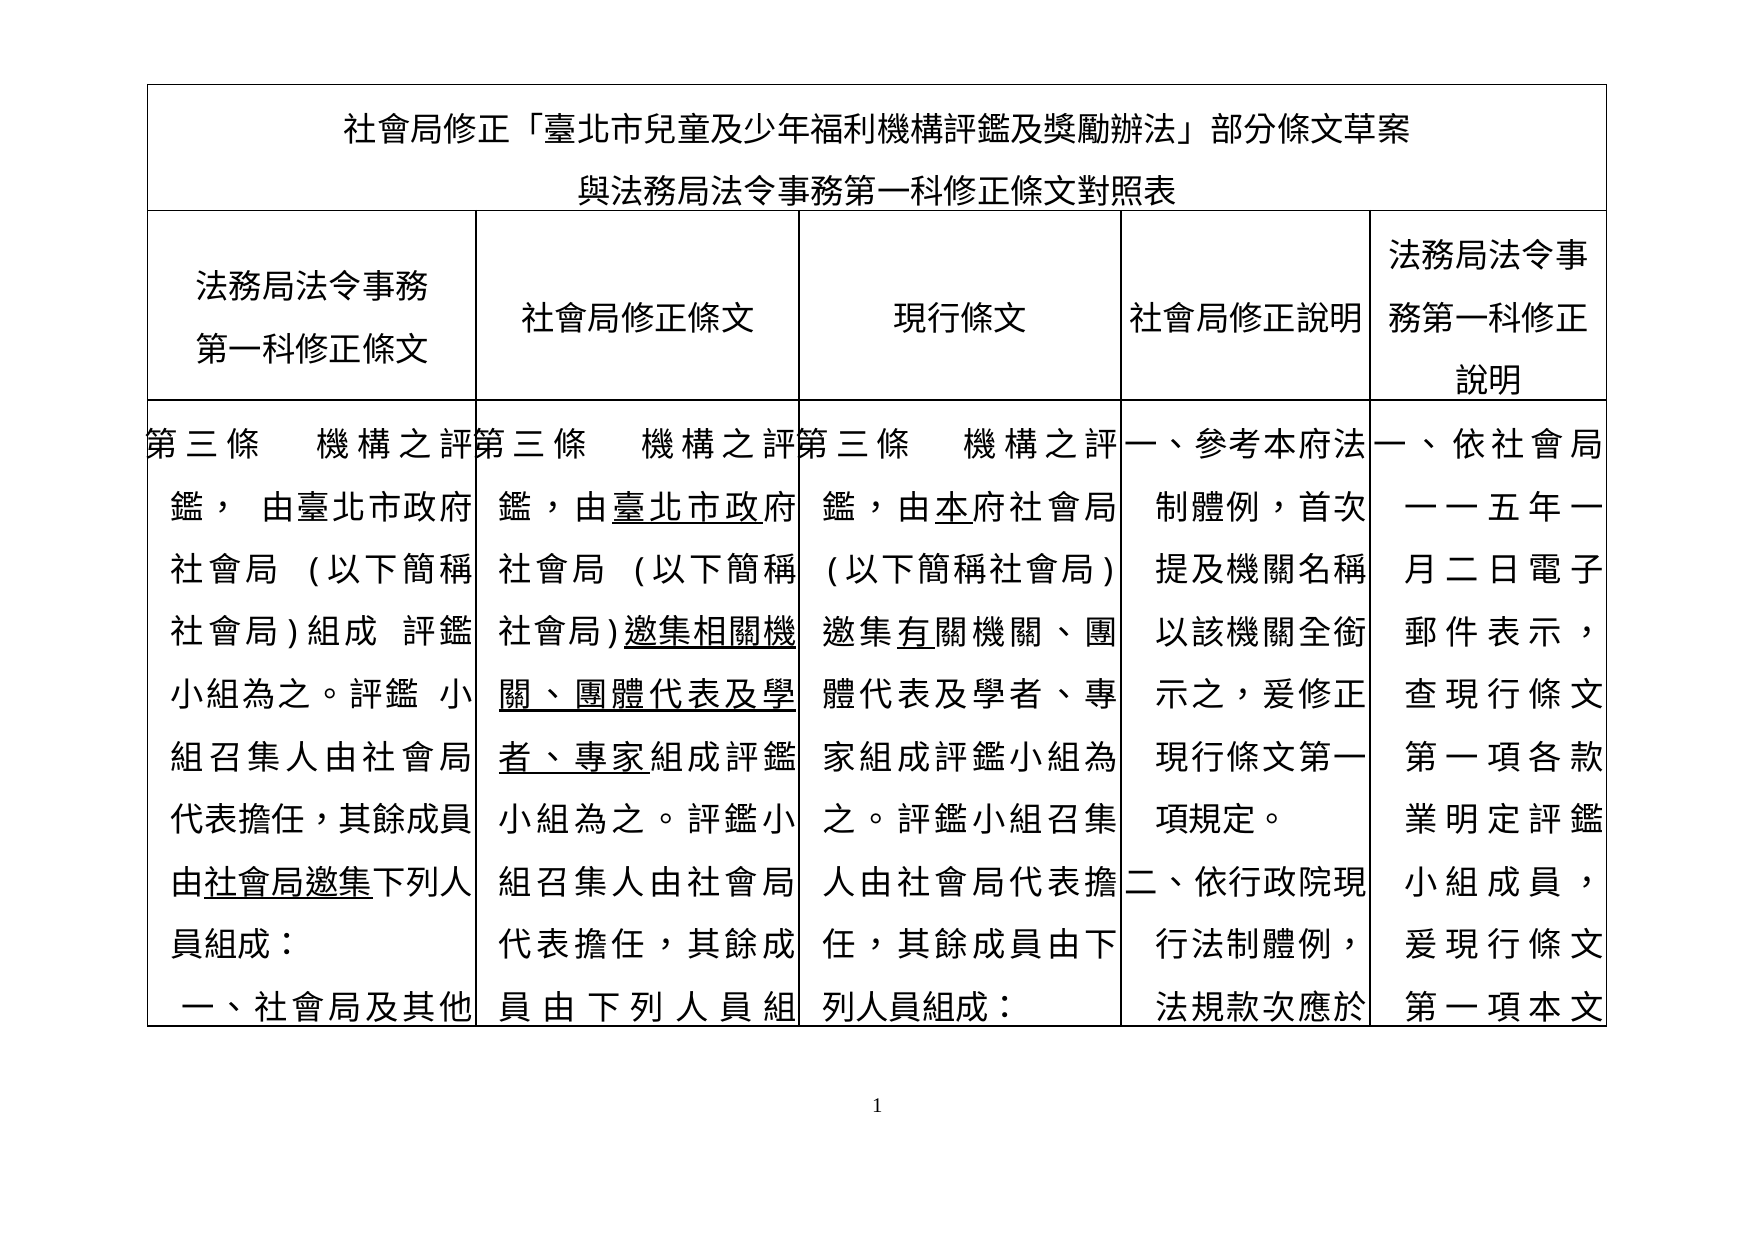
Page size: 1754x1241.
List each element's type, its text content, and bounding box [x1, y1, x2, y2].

table_cell 一、依社會局一一五年一月二日電子郵件表示，查現行條文第一項各款業明定評鑑小組成員，爰現行條文第一項本文 [1371, 401, 1606, 1025]
table_cell 法務局法令事務 第一科修正條文 [148, 211, 475, 399]
table_cell 一、參考本府法制體例，首次提及機關名稱以該機關全銜示之，爰修正現行條文第一項規定。 二、依行政院現行法制體例，法規款次應於 [1122, 401, 1369, 1025]
table_cell 現行條文 [800, 211, 1120, 399]
table_cell 第三條 機構之評鑑，由本府社會局 (以下簡稱社會局) 邀集有關機關、團體代表及學者、專家組成評鑑小組為之。評鑑小組召集人由社會局代表擔任，其餘成員由下列人員組成： 一 社會局及其他相關機關代表。 二 兒童及少年福利相關領域學者及團體代表。 三 具有兒童及少年福利實務經驗之專家代表。 前項第二款、第三款成員不得少於全體小組成員之二分之一。 評鑑小組於必要時得分組評鑑。 [800, 401, 1120, 1025]
table_cell 法務局法令事務第一科修正說明 [1371, 211, 1606, 399]
table_cell 第三條 機構之評鑑，由臺北市政府社會局 (以下簡稱社會局)邀集相關機關、團體代表及學者、專家組成評鑑小組為之。評鑑小組召集人由社會局代表擔任，其餘成員由下列人員組成： 一、社會局及其他相關機關代表。 二、兒童及少年福利團體代表。 三、相關專家、學者。 前項第二款、第三款成員不得少於全體小組成員之二分之一。 評鑑小組於必要時得分組評鑑。 [477, 401, 798, 1025]
table_cell 社會局修正說明 [1122, 211, 1369, 399]
table_cell 社會局修正條文 [477, 211, 798, 399]
table_header 社會局修正「臺北市兒童及少年福利機構評鑑及獎勵辦法」部分條文草案 與法務局法令事務第一科修正條文對照表 [148, 85, 1606, 210]
table_cell 第三條 機構之評鑑， 由臺北市政府社會局 (以下簡稱社會局)組成 評鑑小組為之。評鑑 小組召集人由社會局 代表擔任，其餘成員 由社會局邀集下列人員組成： 一、社會局及其他相關機關代表。 二、兒童及少年福利團體代表。 三、相關專家或學者。 前項第二款及第三款成員合計不得少於全體小組成員之二分之一。 評鑑小組於必要時得分組評鑑。 [148, 401, 475, 1025]
